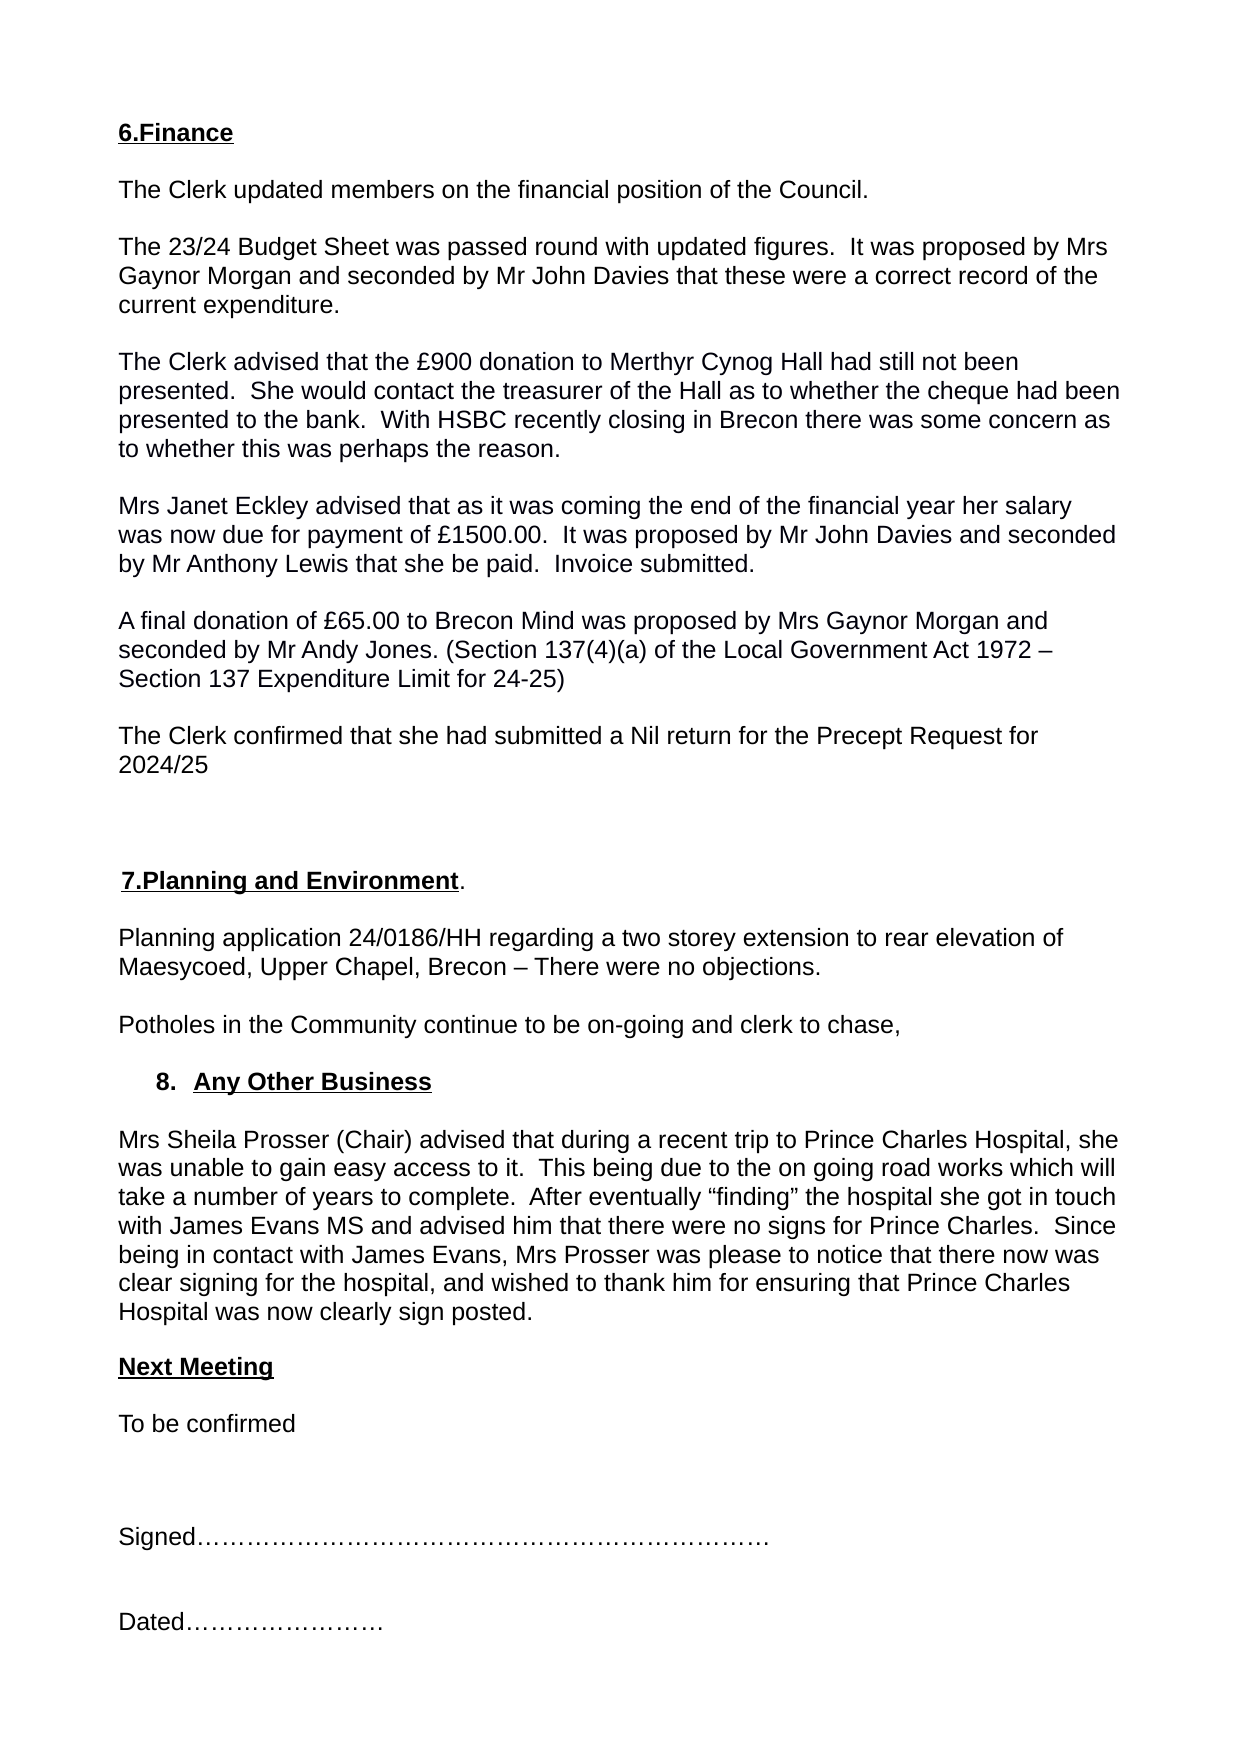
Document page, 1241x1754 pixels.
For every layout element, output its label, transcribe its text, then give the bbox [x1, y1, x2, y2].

text The Clerk advised that the £900 donation to Merthyr Cynog Hall had still not been presented. She would contact the treasurer of the Hall as to whether the cheque had been presented to the bank. With HSBC recently closing in Brecon there was some concern as to whether this was perhaps the reason. [118, 347, 1122, 462]
text Dated…………………… [118, 1607, 1122, 1635]
text Planning application 24/0186/HH regarding a two storey extension to rear elevation of Maesycoed, Upper Chapel, Brecon – There were no objections. [118, 923, 1122, 981]
list Any Other Business [156, 1067, 1122, 1096]
text Mrs Sheila Prosser (Chair) advised that during a recent trip to Prince Charles Hospital, she was unable to gain easy access to it. This being due to the on going road works which will take a number of years to complete. After eventually “finding” the hospital she got in touch with James Evans MS and advised him that there were no signs for Prince Charles. Since being in contact with James Evans, Mrs Prosser was please to notice that there now was clear signing for the hospital, and wished to thank him for ensuring that Prince Charles Hospital was now clearly sign posted. [118, 1125, 1122, 1326]
text Signed…………………………………………………………… [118, 1522, 1122, 1551]
text 7.Planning and Environment. [121, 866, 1122, 895]
text The Clerk confirmed that she had submitted a Nil return for the Precept Request for 2024/25 [118, 721, 1122, 779]
text A final donation of £65.00 to Brecon Mind was proposed by Mrs Gaynor Morgan and seconded by Mr Andy Jones. (Section 137(4)(a) of the Local Government Act 1972 – Section 137 Expenditure Limit for 24-25) [118, 606, 1122, 692]
text 6.Finance [118, 118, 1122, 147]
text Next Meeting [118, 1352, 1122, 1381]
text The 23/24 Budget Sheet was passed round with updated figures. It was proposed by Mrs Gaynor Morgan and seconded by Mr John Davies that these were a correct record of the current expenditure. [118, 232, 1122, 319]
text Mrs Janet Eckley advised that as it was coming the end of the financial year her salary was now due for payment of £1500.00. It was proposed by Mr John Davies and seconded by Mr Anthony Lewis that she be paid. Invoice submitted. [118, 491, 1122, 577]
text To be confirmed [118, 1409, 1122, 1438]
text Potholes in the Community continue to be on-going and clerk to chase, [118, 1010, 1122, 1038]
text The Clerk updated members on the financial position of the Council. [118, 175, 1122, 204]
